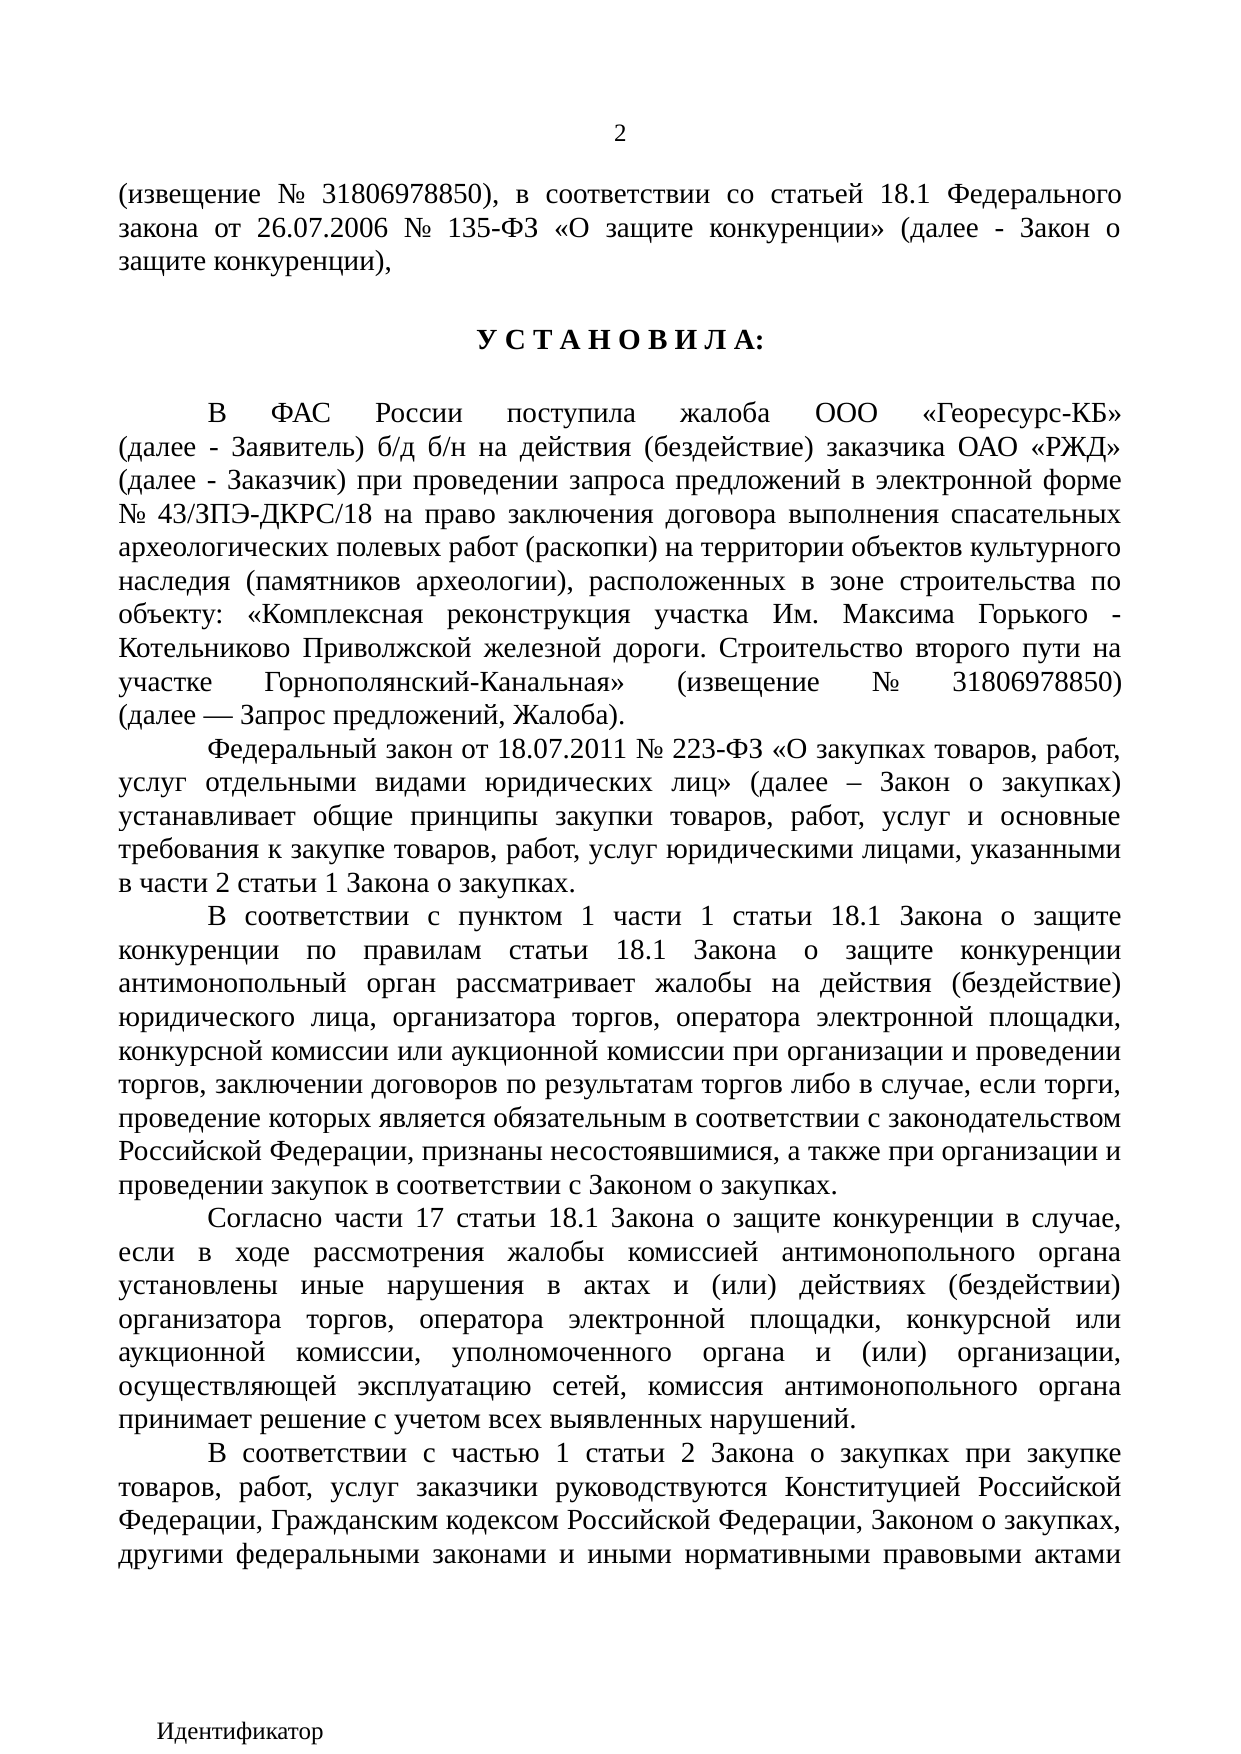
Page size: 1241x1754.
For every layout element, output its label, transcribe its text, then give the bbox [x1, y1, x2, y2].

text В ФАС России поступила жалоба ООО «Георесурс-КБ» (далее - Заявитель) б/д б/н на действия (бездействие) заказчика ОАО «РЖД» (далее - Заказчик) при проведении запроса предложений в электронной форме № 43/ЗПЭ-ДКРС/18 на право заключения договора выполнения спасательных археологических полевых работ (раскопки) на территории объектов культурного наследия (памятников археологии), расположенных в зоне строительства по объекту: «Комплексная реконструкция участка Им. Максима Горького - Котельниково Приволжской железной дороги. Строительство второго пути на участке Горнополянский-Канальная» (извещение № 31806978850) (далее — Запрос предложений, Жалоба). [118, 395, 1122, 731]
text Федеральный закон от 18.07.2011 № 223-ФЗ «О закупках товаров, работ, услуг отдельными видами юридических лиц» (далее – Закон о закупках) устанавливает общие принципы закупки товаров, работ, услуг и основные требования к закупке товаров, работ, услуг юридическими лицами, указанными в части 2 статьи 1 Закона о закупках. [118, 731, 1122, 898]
text Согласно части 17 статьи 18.1 Закона о защите конкуренции в случае, если в ходе рассмотрения жалобы комиссией антимонопольного органа установлены иные нарушения в актах и (или) действиях (бездействии) организатора торгов, оператора электронной площадки, конкурсной или аукционной комиссии, уполномоченного органа и (или) организации, осуществляющей эксплуатацию сетей, комиссия антимонопольного органа принимает решение с учетом всех выявленных нарушений. [118, 1200, 1122, 1435]
text (извещение № 31806978850), в соответствии со статьей 18.1 Федерального закона от 26.07.2006 № 135-ФЗ «О защите конкуренции» (далее - Закон о защите конкуренции), [118, 176, 1122, 277]
text У С Т А Н О В И Л А: [118, 322, 1122, 356]
text В соответствии с пунктом 1 части 1 статьи 18.1 Закона о защите конкуренции по правилам статьи 18.1 Закона о защите конкуренции антимонопольный орган рассматривает жалобы на действия (бездействие) юридического лица, организатора торгов, оператора электронной площадки, конкурсной комиссии или аукционной комиссии при организации и проведении торгов, заключении договоров по результатам торгов либо в случае, если торги, проведение которых является обязательным в соответствии с законодательством Российской Федерации, признаны несостоявшимися, а также при организации и проведении закупок в соответствии с Законом о закупках. [118, 898, 1122, 1200]
text В соответствии с частью 1 статьи 2 Закона о закупках при закупке товаров, работ, услуг заказчики руководствуются Конституцией Российской Федерации, Гражданским кодексом Российской Федерации, Законом о закупках, другими федеральными законами и иными нормативными правовыми актами [118, 1435, 1122, 1569]
